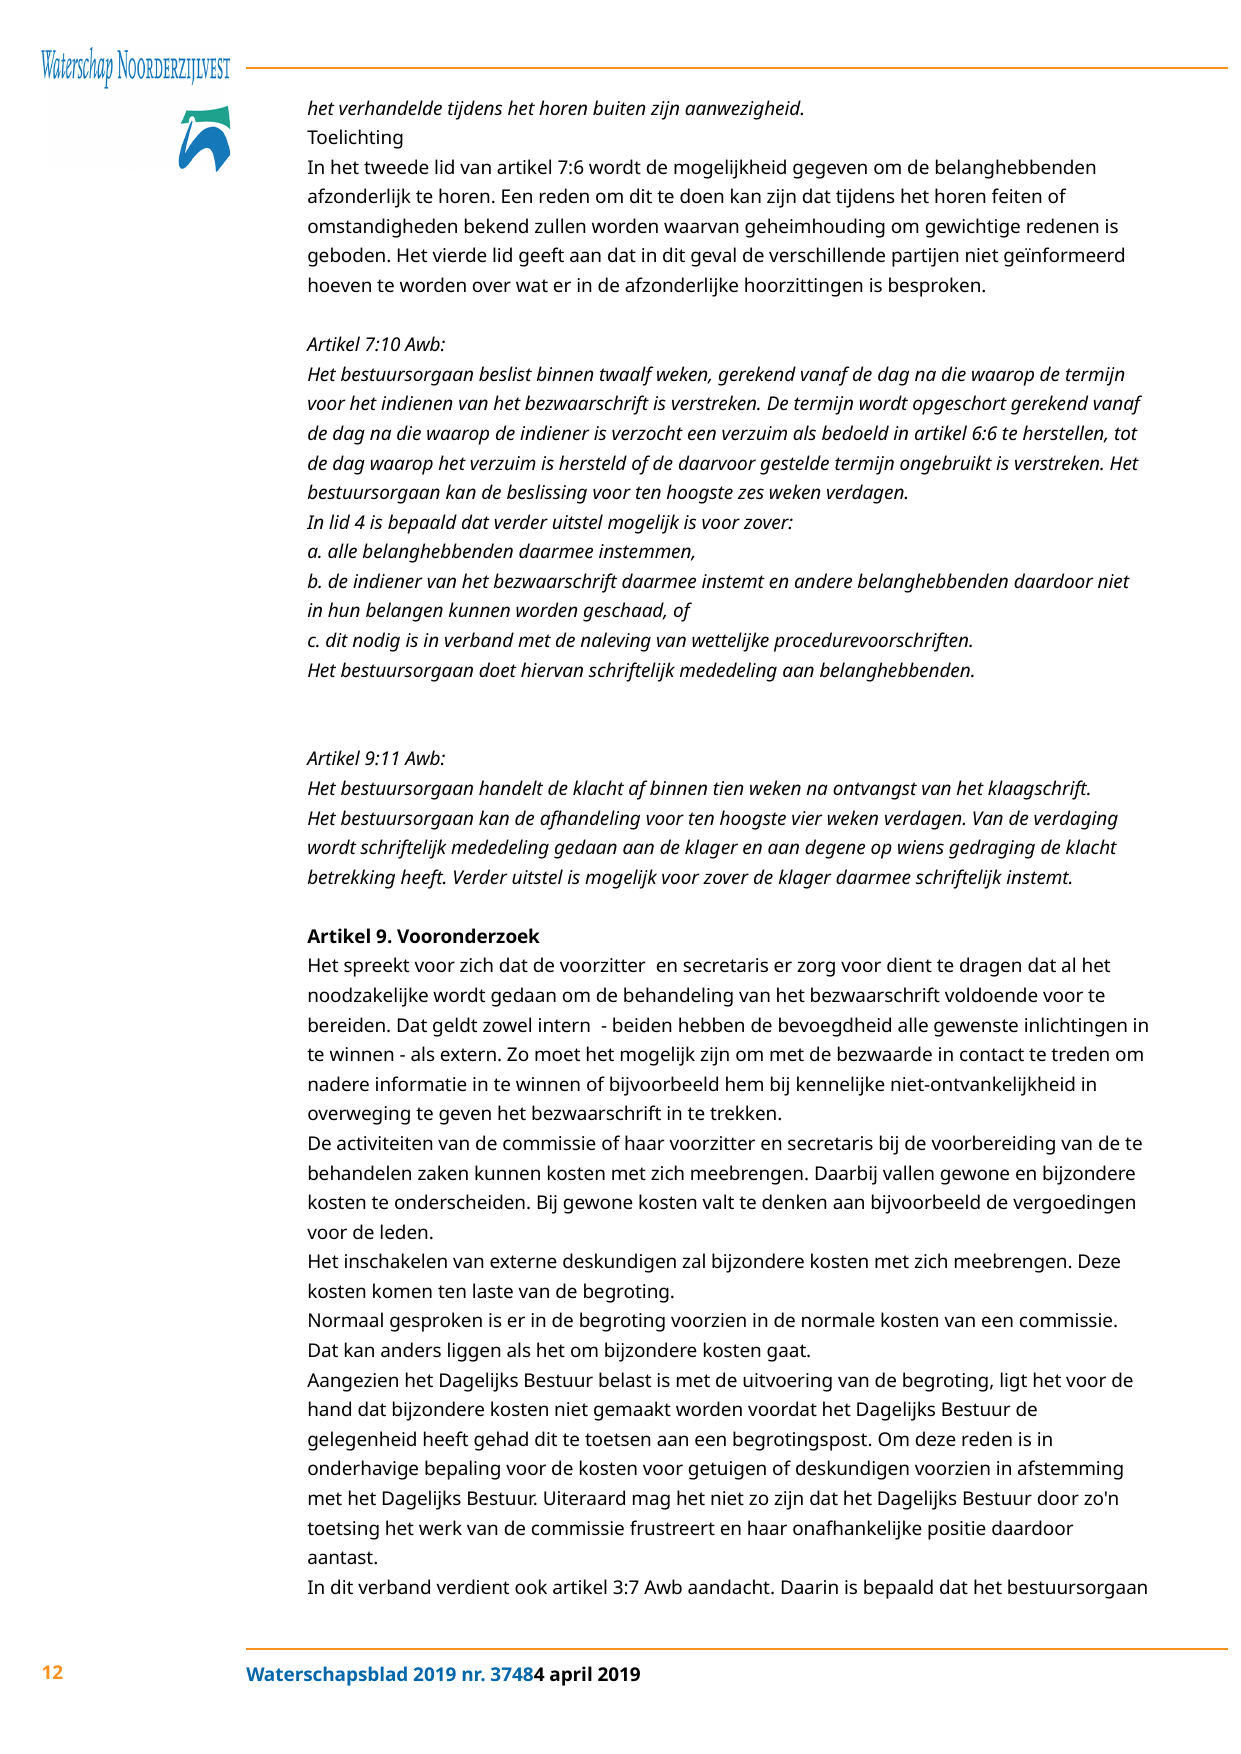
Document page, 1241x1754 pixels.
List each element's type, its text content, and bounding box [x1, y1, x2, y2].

list Artikel 7:10 Awb: [248, 331, 1152, 357]
list het verhandelde tijdens het horen buiten zijn aanwezigheid. [248, 95, 1152, 121]
list c. dit nodig is in verband met de naleving van wettelijke procedurevoorschriften. [248, 627, 1152, 653]
list Normaal gesproken is er in de begroting voorzien in de normale kosten van een commissie. Dat kan anders liggen als het om bijzondere kosten gaat. [248, 1308, 1152, 1363]
list Artikel 9. Vooronderzoek [248, 923, 1152, 949]
list Het bestuursorgaan handelt de klacht af binnen tien weken na ontvangst van het klaagschrift. [248, 775, 1152, 801]
list In het tweede lid van artikel 7:6 wordt de mogelijkheid gegeven om de belanghebbenden afzonderlijk te horen. Een reden om dit te doen kan zijn dat tijdens het horen feiten of omstandigheden bekend zullen worden waarvan geheimhouding om gewichtige redenen is geboden. Het vierde lid geeft aan dat in dit geval de verschillende partijen niet geïnformeerd hoeven te worden over wat er in de afzonderlijke hoorzittingen is besproken. [248, 154, 1152, 298]
list Het bestuursorgaan beslist binnen twaalf weken, gerekend vanaf de dag na die waarop de termijn voor het indienen van het bezwaarschrift is verstreken. De termijn wordt opgeschort gerekend vanaf de dag na die waarop de indiener is verzocht een verzuim als bedoeld in artikel 6:6 te herstellen, tot de dag waarop het verzuim is hersteld of de daarvoor gestelde termijn ongebruikt is verstreken. Het bestuursorgaan kan de beslissing voor ten hoogste zes weken verdagen. [248, 361, 1152, 505]
list Het spreekt voor zich dat de voorzitter en secretaris er zorg voor dient te dragen dat al het noodzakelijke wordt gedaan om de behandeling van het bezwaarschrift voldoende voor te bereiden. Dat geldt zowel intern - beiden hebben de bevoegdheid alle gewenste inlichtingen in te winnen - als extern. Zo moet het mogelijk zijn om met de bezwaarde in contact te treden om nadere informatie in te winnen of bijvoorbeeld hem bij kennelijke niet-ontvankelijkheid in overweging te geven het bezwaarschrift in te trekken. [248, 953, 1152, 1126]
list b. de indiener van het bezwaarschrift daarmee instemt en andere belanghebbenden daardoor niet in hun belangen kunnen worden geschaad, of [248, 568, 1152, 623]
list a. alle belanghebbenden daarmee instemmen, [248, 538, 1152, 564]
list Het inschakelen van externe deskundigen zal bijzondere kosten met zich meebrengen. Deze kosten komen ten laste van de begroting. [248, 1248, 1152, 1304]
list Het bestuursorgaan doet hiervan schriftelijk mededeling aan belanghebbenden. [248, 657, 1152, 683]
picture [41, 47, 231, 172]
list In lid 4 is bepaald dat verder uitstel mogelijk is voor zover: [248, 509, 1152, 535]
list In dit verband verdient ook artikel 3:7 Awb aandacht. Daarin is bepaald dat het bestuursorgaan [248, 1574, 1152, 1600]
list De activiteiten van de commissie of haar voorzitter en secretaris bij de voorbereiding van de te behandelen zaken kunnen kosten met zich meebrengen. Daarbij vallen gewone en bijzondere kosten te onderscheiden. Bij gewone kosten valt te denken aan bijvoorbeeld de vergoedingen voor de leden. [248, 1130, 1152, 1245]
list Het bestuursorgaan kan de afhandeling voor ten hoogste vier weken verdagen. Van de verdaging wordt schriftelijk mededeling gedaan aan de klager en aan degene op wiens gedraging de klacht betrekking heeft. Verder uitstel is mogelijk voor zover de klager daarmee schriftelijk instemt. [248, 805, 1152, 890]
list Toelichting [248, 124, 1152, 150]
list Artikel 9:11 Awb: [248, 746, 1152, 771]
list Aangezien het Dagelijks Bestuur belast is met de uitvoering van de begroting, ligt het voor de hand dat bijzondere kosten niet gemaakt worden voordat het Dagelijks Bestuur de gelegenheid heeft gehad dit te toetsen aan een begrotingspost. Om deze reden is in onderhavige bepaling voor de kosten voor getuigen of deskundigen voorzien in afstemming met het Dagelijks Bestuur. Uiteraard mag het niet zo zijn dat het Dagelijks Bestuur door zo'n toetsing het werk van de commissie frustreert en haar onafhankelijke positie daardoor aantast. [248, 1367, 1152, 1570]
